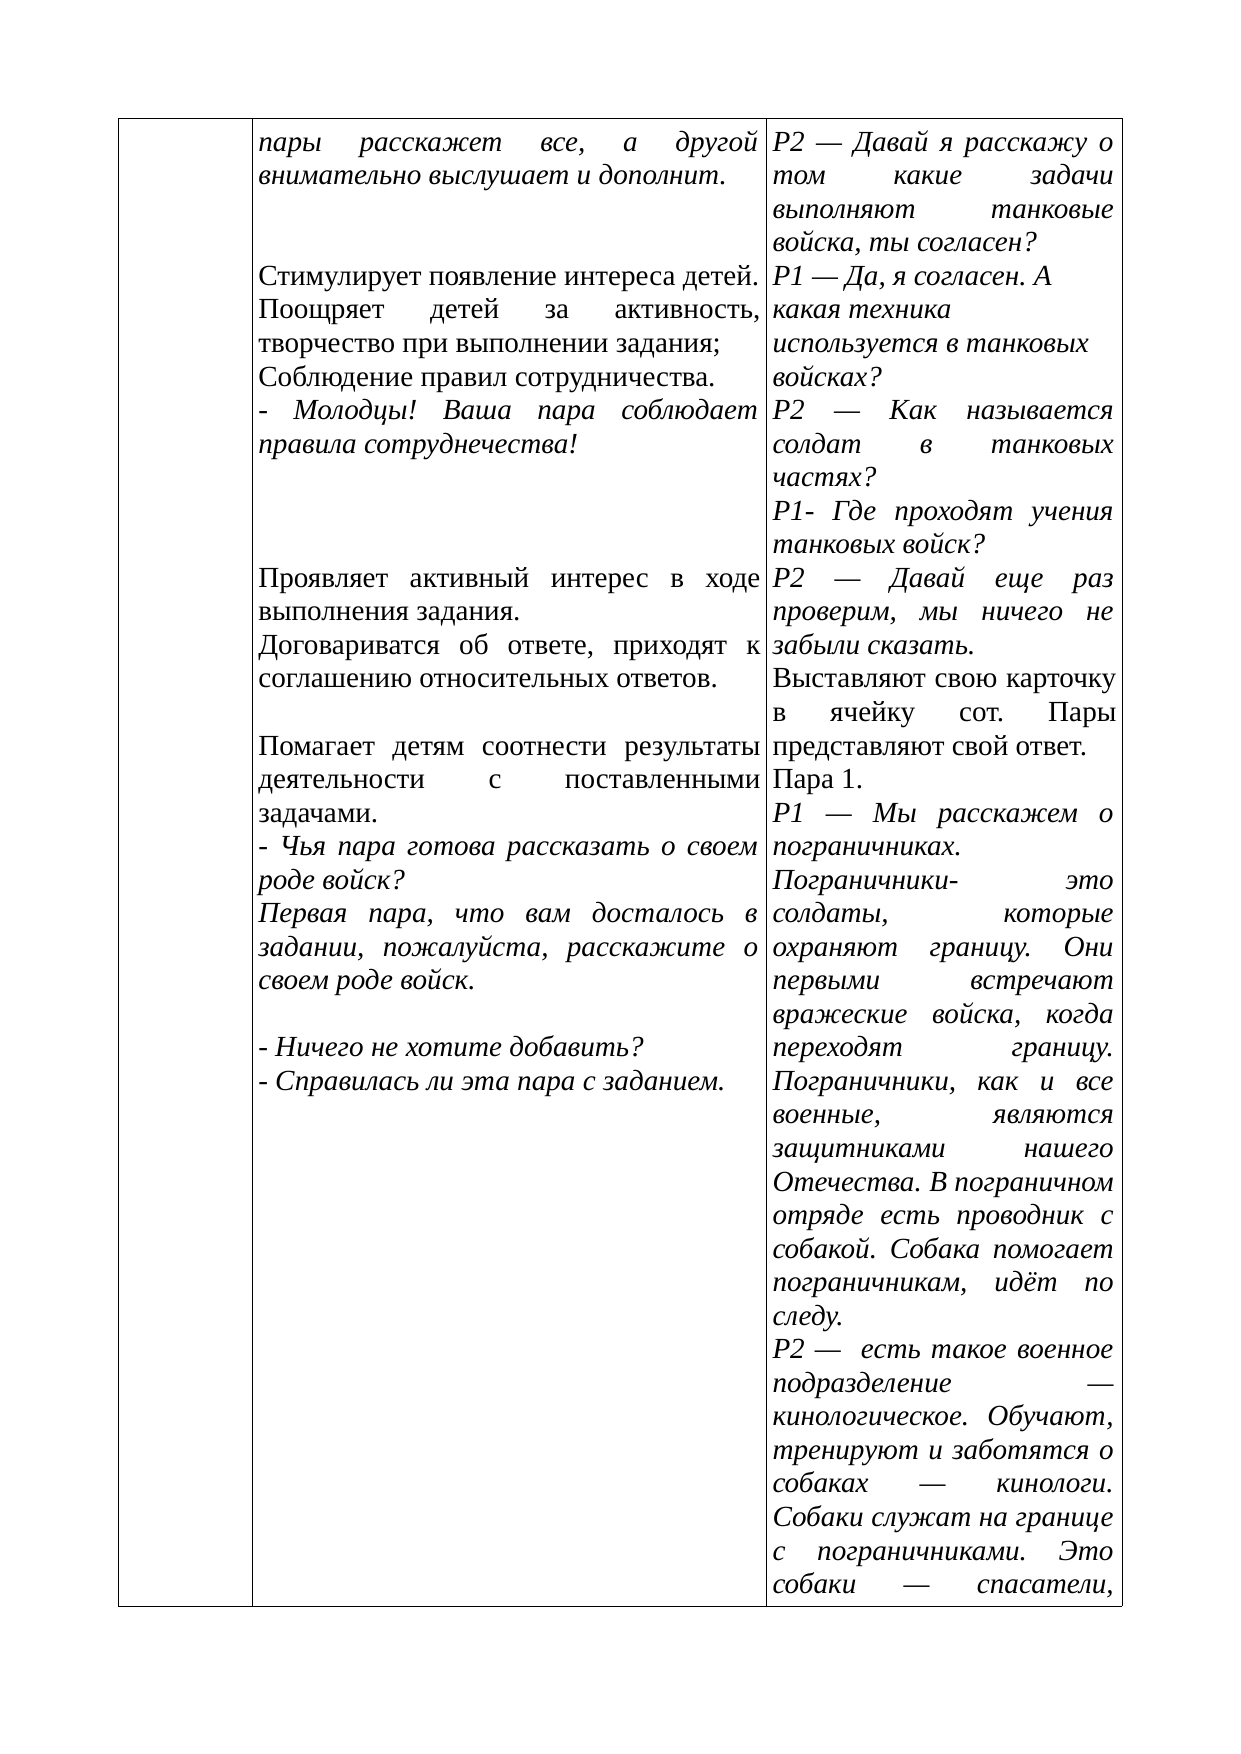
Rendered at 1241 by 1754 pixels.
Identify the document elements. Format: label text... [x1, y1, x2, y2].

table_cell [119, 119, 252, 1606]
table_cell P2 — Давай я расскажу о том какие задачи выполняют танковые войска, ты согласен? P1 — Да, я согласен. А какая техника используется в танковых войсках? P2 — Как называется солдат в танковых частях? P1- Где проходят учения танковых войск? P2 — Давай еще раз проверим, мы ничего не забыли сказать. Выставляют свою карточку в ячейку сот. Пары представляют свой ответ. Пара 1. P1 — Мы расскажем о пограничниках. Пограничники- это солдаты, которые охраняют границу. Они первыми встречают вражеские войска, когда переходят границу. Пограничники, как и все военные, являются защитниками нашего Отечества. В пограничном отряде есть проводник с собакой. Собака помогает пограничникам, идёт по следу. P2 — есть такое военное подразделение — кинологическое. Обучают, тренируют и заботятся о собаках — кинологи. Собаки служат на границе с пограничниками. Это собаки — спасатели, [767, 119, 1122, 1606]
table_cell пары расскажет все, а другой внимательно выслушает и дополнит. Стимулирует появление интереса детей. Поощряет детей за активность, творчество при выполнении задания; Соблюдение правил сотрудничества. - Молодцы! Ваша пара соблюдает правила сотруднечества! Проявляет активный интерес в ходе выполнения задания. Договариватся об ответе, приходят к соглашению относительных ответов. Помагает детям соотнести результаты деятельности с поставленными задачами. - Чья пара готова рассказать о своем роде войск? Первая пара, что вам досталось в задании, пожалуйста, расскажите о своем роде войск. - Ничего не хотите добавить? - Справилась ли эта пара с заданием. [253, 119, 766, 1606]
